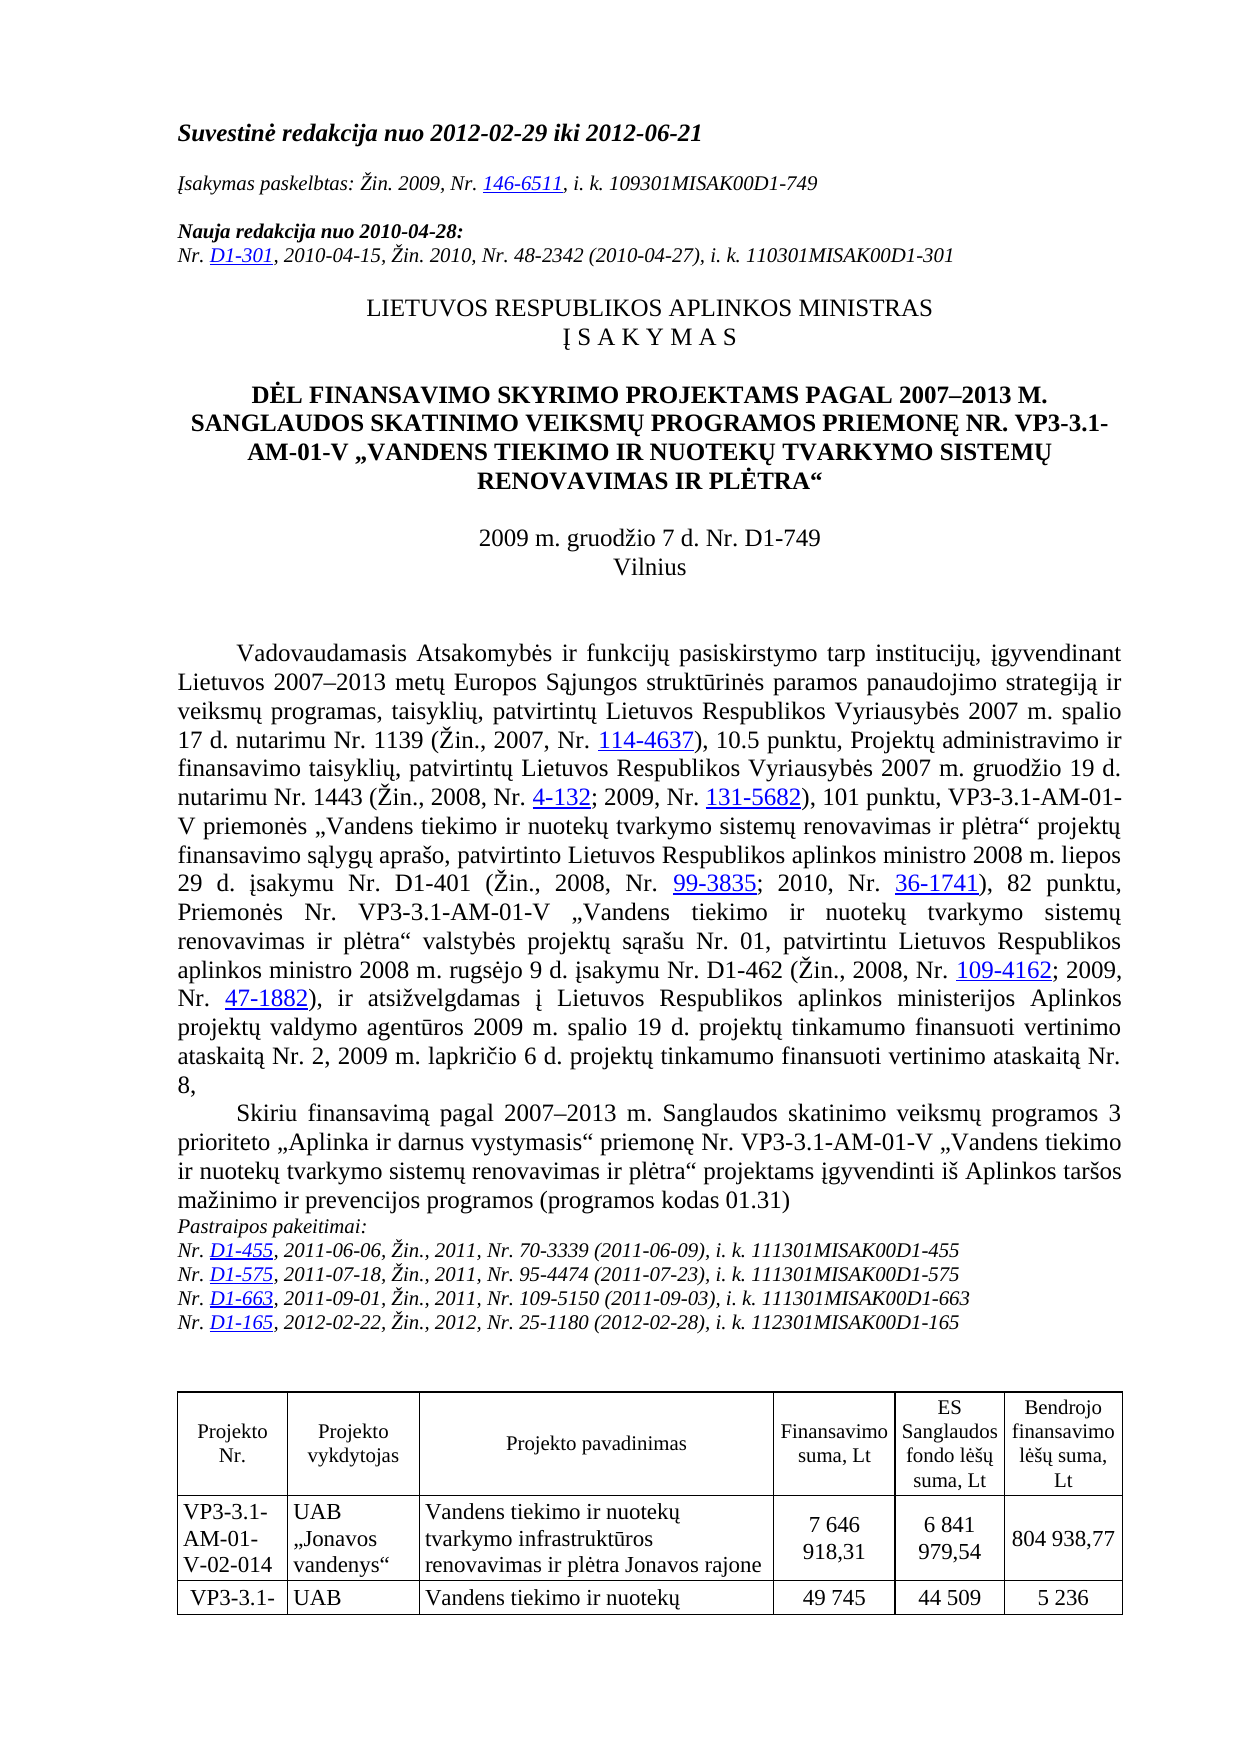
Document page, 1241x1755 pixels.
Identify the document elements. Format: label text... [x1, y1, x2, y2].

table_header Finansavimo suma, Lt [774, 1393, 894, 1494]
text Nr. D1-455, 2011-06-06, Žin., 2011, Nr. 70-3339 (2011-06-09), i. k. 111301MISAK00D1-455 [177, 1238, 1122, 1262]
text Nauja redakcija nuo 2010-04-28: [177, 219, 1122, 243]
table_cell UAB [288, 1581, 419, 1614]
table_cell VP3-3.1-AM-01-V-02-014 [178, 1496, 287, 1580]
table_header Projekto vykdytojas [288, 1393, 419, 1494]
text Nr. D1-663, 2011-09-01, Žin., 2011, Nr. 109-5150 (2011-09-03), i. k. 111301MISAK00D1-663 [177, 1286, 1122, 1310]
text Pastraipos pakeitimai: [177, 1213, 1122, 1238]
table_cell Vandens tiekimo ir nuotekų tvarkymo infrastruktūros renovavimas ir plėtra Jonavos rajone [420, 1496, 773, 1580]
table_cell 6 841 979,54 [896, 1496, 1004, 1580]
table_cell 5 236 [1005, 1581, 1122, 1614]
text Įsakymas paskelbtas: Žin. 2009, Nr. 146-6511, i. k. 109301MISAK00D1-749 [177, 171, 1122, 195]
text Vilnius [177, 552, 1122, 581]
text Vadovaudamasis Atsakomybės ir funkcijų pasiskirstymo tarp institucijų, įgyvendinant Lietuvos 2007–2013 metų Europos Sąjungos struktūrinės paramos panaudojimo strategiją ir veiksmų programas, taisyklių, patvirtintų Lietuvos Respublikos Vyriausybės 2007 m. spalio 17 d. nutarimu Nr. 1139 (Žin., 2007, Nr. 114-4637), 10.5 punktu, Projektų administravimo ir finansavimo taisyklių, patvirtintų Lietuvos Respublikos Vyriausybės 2007 m. gruodžio 19 d. nutarimu Nr. 1443 (Žin., 2008, Nr. 4-132; 2009, Nr. 131-5682), 101 punktu, VP3-3.1-AM-01-V priemonės „Vandens tiekimo ir nuotekų tvarkymo sistemų renovavimas ir plėtra“ projektų finansavimo sąlygų aprašo, patvirtinto Lietuvos Respublikos aplinkos ministro 2008 m. liepos 29 d. įsakymu Nr. D1-401 (Žin., 2008, Nr. 99-3835; 2010, Nr. 36-1741), 82 punktu, Priemonės Nr. VP3-3.1-AM-01-V „Vandens tiekimo ir nuotekų tvarkymo sistemų renovavimas ir plėtra“ valstybės projektų sąrašu Nr. 01, patvirtintu Lietuvos Respublikos aplinkos ministro 2008 m. rugsėjo 9 d. įsakymu Nr. D1-462 (Žin., 2008, Nr. 109-4162; 2009, Nr. 47-1882), ir atsižvelgdamas į Lietuvos Respublikos aplinkos ministerijos Aplinkos projektų valdymo agentūros 2009 m. spalio 19 d. projektų tinkamumo finansuoti vertinimo ataskaitą Nr. 2, 2009 m. lapkričio 6 d. projektų tinkamumo finansuoti vertinimo ataskaitą Nr. 8, [177, 638, 1122, 1098]
text DĖL FINANSAVIMO SKYRIMO PROJEKTAMS PAGAL 2007–2013 m. SANGLAUDOS SKATINIMO VEIKSMŲ PROGRAMOS PRIEMONĘ Nr. VP3-3.1-AM-01-V „VANDENS TIEKIMO IR NUOTEKŲ TVARKYMO SISTEMŲ RENOVAVIMAS IR PLĖTRA“ [177, 380, 1122, 495]
table_cell UAB „Jonavos vandenys“ [288, 1496, 419, 1580]
text Nr. D1-301, 2010-04-15, Žin. 2010, Nr. 48-2342 (2010-04-27), i. k. 110301MISAK00D1-301 [177, 243, 1122, 267]
text ĮSAKYMAS [177, 322, 1122, 351]
text Skiriu finansavimą pagal 2007–2013 m. Sanglaudos skatinimo veiksmų programos 3 prioriteto „Aplinka ir darnus vystymasis“ priemonę Nr. VP3-3.1-AM-01-V „Vandens tiekimo ir nuotekų tvarkymo sistemų renovavimas ir plėtra“ projektams įgyvendinti iš Aplinkos taršos mažinimo ir prevencijos programos (programos kodas 01.31) [177, 1098, 1122, 1213]
table_header Bendrojo finansavimo lėšų suma, Lt [1005, 1393, 1122, 1494]
table_header Projekto Nr. [178, 1393, 287, 1494]
text Nr. D1-165, 2012-02-22, Žin., 2012, Nr. 25-1180 (2012-02-28), i. k. 112301MISAK00D1-165 [177, 1310, 1122, 1334]
table_cell VP3-3.1- [178, 1581, 287, 1614]
text 2009 m. gruodžio 7 d. Nr. D1-749 [177, 523, 1122, 552]
table_header Projekto pavadinimas [420, 1393, 773, 1494]
table_cell 804 938,77 [1005, 1496, 1122, 1580]
text LIETUVOS RESPUBLIKOS APLINKOS MINISTRAS [177, 293, 1122, 322]
text Nr. D1-575, 2011-07-18, Žin., 2011, Nr. 95-4474 (2011-07-23), i. k. 111301MISAK00D1-575 [177, 1262, 1122, 1286]
table_header ES Sanglaudos fondo lėšų suma, Lt [896, 1393, 1004, 1494]
text Suvestinė redakcija nuo 2012-02-29 iki 2012-06-21 [177, 118, 1122, 147]
table_cell 7 646 918,31 [774, 1496, 894, 1580]
table_cell 44 509 [896, 1581, 1004, 1614]
table_cell Vandens tiekimo ir nuotekų [420, 1581, 773, 1614]
table_cell 49 745 [774, 1581, 894, 1614]
